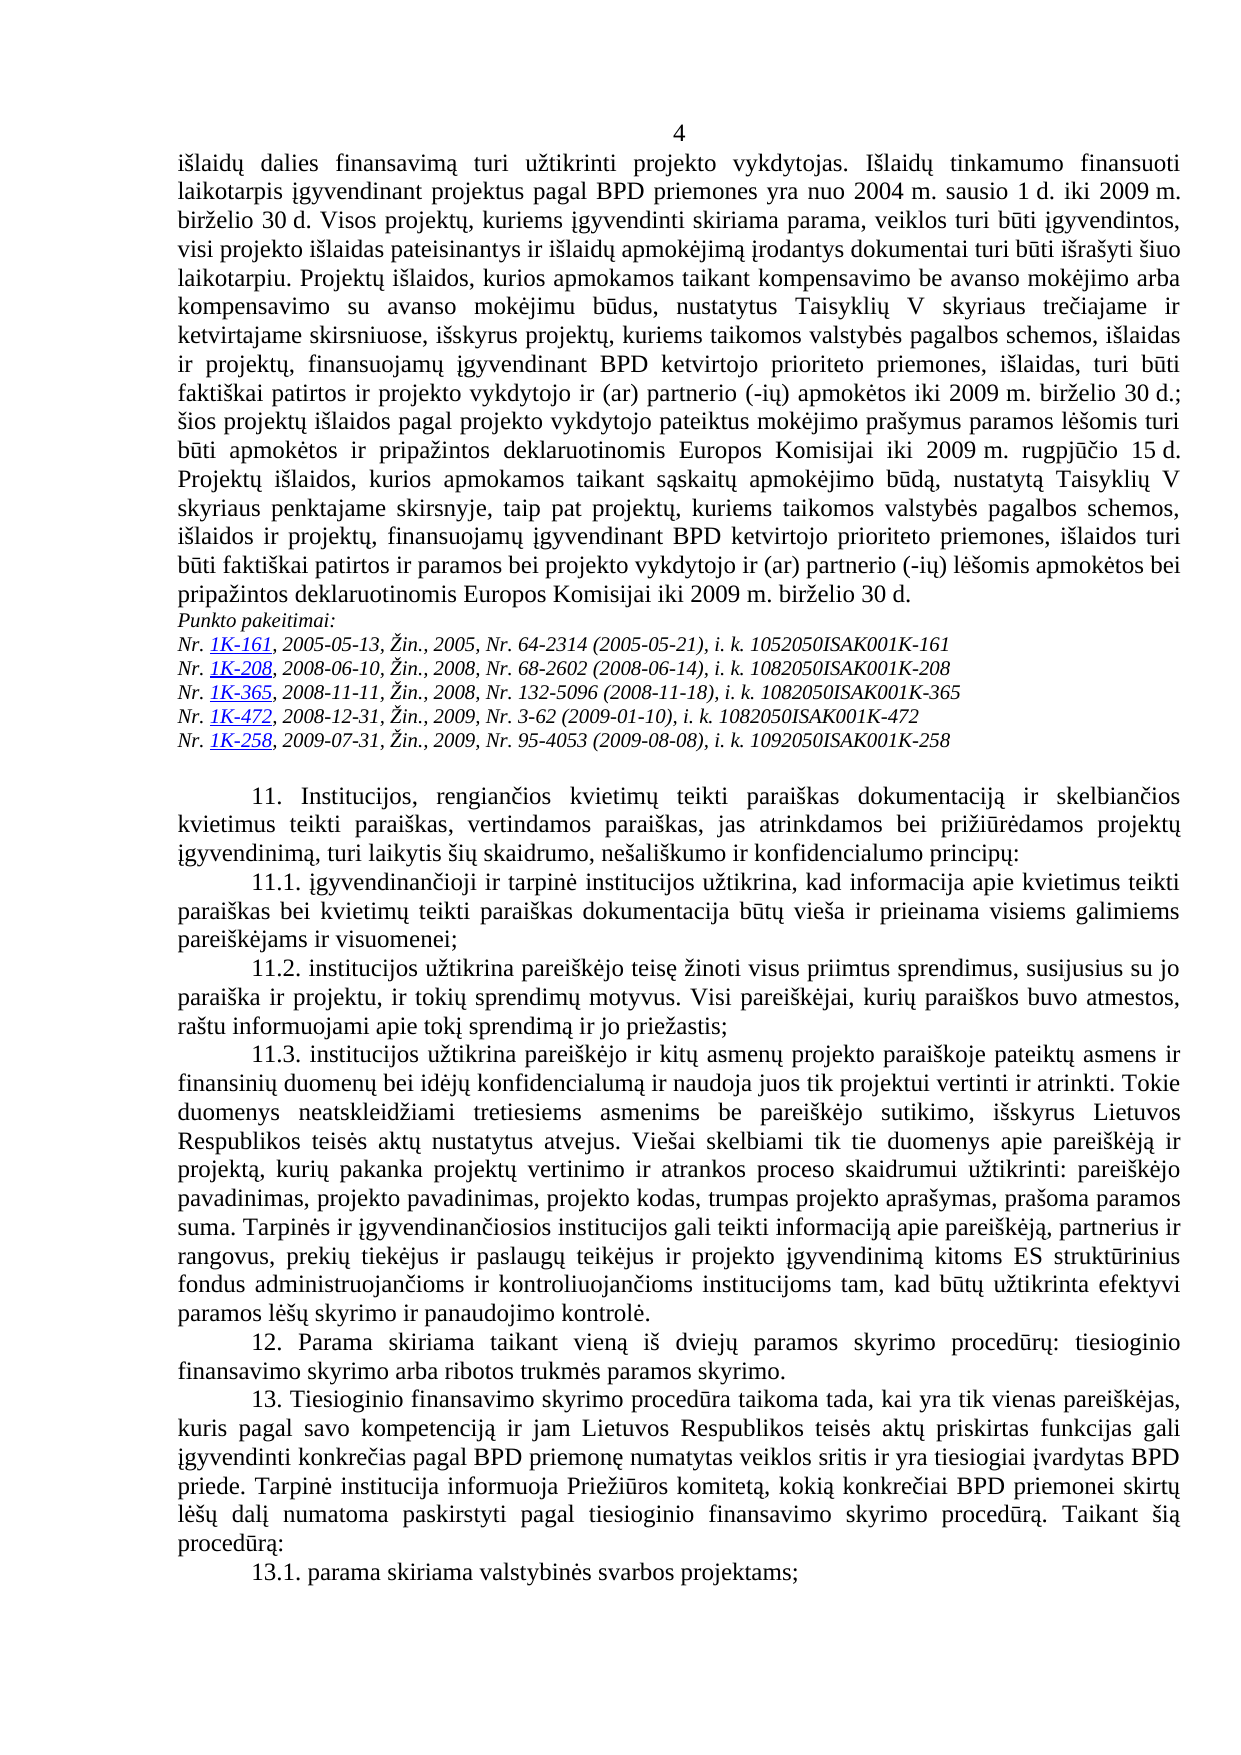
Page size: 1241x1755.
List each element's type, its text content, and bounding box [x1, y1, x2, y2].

text 11.2. institucijos užtikrina pareiškėjo teisę žinoti visus priimtus sprendimus, susijusius su jo paraiška ir projektu, ir tokių sprendimų motyvus. Visi pareiškėjai, kurių paraiškos buvo atmestos, raštu informuojami apie tokį sprendimą ir jo priežastis; [177, 953, 1181, 1039]
text 12. Parama skiriama taikant vieną iš dviejų paramos skyrimo procedūrų: tiesioginio finansavimo skyrimo arba ribotos trukmės paramos skyrimo. [177, 1327, 1181, 1384]
text Nr. 1K-161, 2005-05-13, Žin., 2005, Nr. 64-2314 (2005-05-21), i. k. 1052050ISAK001K-161 [177, 632, 1181, 656]
text 13. Tiesioginio finansavimo skyrimo procedūra taikoma tada, kai yra tik vienas pareiškėjas, kuris pagal savo kompetenciją ir jam Lietuvos Respublikos teisės aktų priskirtas funkcijas gali įgyvendinti konkrečias pagal BPD priemonę numatytas veiklos sritis ir yra tiesiogiai įvardytas BPD priede. Tarpinė institucija informuoja Priežiūros komitetą, kokią konkrečiai BPD priemonei skirtų lėšų dalį numatoma paskirstyti pagal tiesioginio finansavimo skyrimo procedūrą. Taikant šią procedūrą: [177, 1384, 1181, 1557]
text 13.1. parama skiriama valstybinės svarbos projektams; [177, 1557, 1181, 1586]
text Nr. 1K-208, 2008-06-10, Žin., 2008, Nr. 68-2602 (2008-06-14), i. k. 1082050ISAK001K-208 [177, 656, 1181, 680]
text Nr. 1K-365, 2008-11-11, Žin., 2008, Nr. 132-5096 (2008-11-18), i. k. 1082050ISAK001K-365 [177, 680, 1181, 704]
text Nr. 1K-258, 2009-07-31, Žin., 2009, Nr. 95-4053 (2009-08-08), i. k. 1092050ISAK001K-258 [177, 728, 1181, 752]
text 11.1. įgyvendinančioji ir tarpinė institucijos užtikrina, kad informacija apie kvietimus teikti paraiškas bei kvietimų teikti paraiškas dokumentacija būtų vieša ir prieinama visiems galimiems pareiškėjams ir visuomenei; [177, 867, 1181, 953]
text išlaidų dalies finansavimą turi užtikrinti projekto vykdytojas. Išlaidų tinkamumo finansuoti laikotarpis įgyvendinant projektus pagal BPD priemones yra nuo 2004 m. sausio 1 d. iki 2009 m. birželio 30 d. Visos projektų, kuriems įgyvendinti skiriama parama, veiklos turi būti įgyvendintos, visi projekto išlaidas pateisinantys ir išlaidų apmokėjimą įrodantys dokumentai turi būti išrašyti šiuo laikotarpiu. Projektų išlaidos, kurios apmokamos taikant kompensavimo be avanso mokėjimo arba kompensavimo su avanso mokėjimu būdus, nustatytus Taisyklių V skyriaus trečiajame ir ketvirtajame skirsniuose, išskyrus projektų, kuriems taikomos valstybės pagalbos schemos, išlaidas ir projektų, finansuojamų įgyvendinant BPD ketvirtojo prioriteto priemones, išlaidas, turi būti faktiškai patirtos ir projekto vykdytojo ir (ar) partnerio (-ių) apmokėtos iki 2009 m. birželio 30 d.; šios projektų išlaidos pagal projekto vykdytojo pateiktus mokėjimo prašymus paramos lėšomis turi būti apmokėtos ir pripažintos deklaruotinomis Europos Komisijai iki 2009 m. rugpjūčio 15 d. Projektų išlaidos, kurios apmokamos taikant sąskaitų apmokėjimo būdą, nustatytą Taisyklių V skyriaus penktajame skirsnyje, taip pat projektų, kuriems taikomos valstybės pagalbos schemos, išlaidos ir projektų, finansuojamų įgyvendinant BPD ketvirtojo prioriteto priemones, išlaidos turi būti faktiškai patirtos ir paramos bei projekto vykdytojo ir (ar) partnerio (-ių) lėšomis apmokėtos bei pripažintos deklaruotinomis Europos Komisijai iki 2009 m. birželio 30 d. [177, 148, 1181, 608]
text 11. Institucijos, rengiančios kvietimų teikti paraiškas dokumentaciją ir skelbiančios kvietimus teikti paraiškas, vertindamos paraiškas, jas atrinkdamos bei prižiūrėdamos projektų įgyvendinimą, turi laikytis šių skaidrumo, nešališkumo ir konfidencialumo principų: [177, 781, 1181, 867]
text Nr. 1K-472, 2008-12-31, Žin., 2009, Nr. 3-62 (2009-01-10), i. k. 1082050ISAK001K-472 [177, 704, 1181, 728]
text 11.3. institucijos užtikrina pareiškėjo ir kitų asmenų projekto paraiškoje pateiktų asmens ir finansinių duomenų bei idėjų konfidencialumą ir naudoja juos tik projektui vertinti ir atrinkti. Tokie duomenys neatskleidžiami tretiesiems asmenims be pareiškėjo sutikimo, išskyrus Lietuvos Respublikos teisės aktų nustatytus atvejus. Viešai skelbiami tik tie duomenys apie pareiškėją ir projektą, kurių pakanka projektų vertinimo ir atrankos proceso skaidrumui užtikrinti: pareiškėjo pavadinimas, projekto pavadinimas, projekto kodas, trumpas projekto aprašymas, prašoma paramos suma. Tarpinės ir įgyvendinančiosios institucijos gali teikti informaciją apie pareiškėją, partnerius ir rangovus, prekių tiekėjus ir paslaugų teikėjus ir projekto įgyvendinimą kitoms ES struktūrinius fondus administruojančioms ir kontroliuojančioms institucijoms tam, kad būtų užtikrinta efektyvi paramos lėšų skyrimo ir panaudojimo kontrolė. [177, 1039, 1181, 1327]
text Punkto pakeitimai: [177, 608, 1181, 632]
